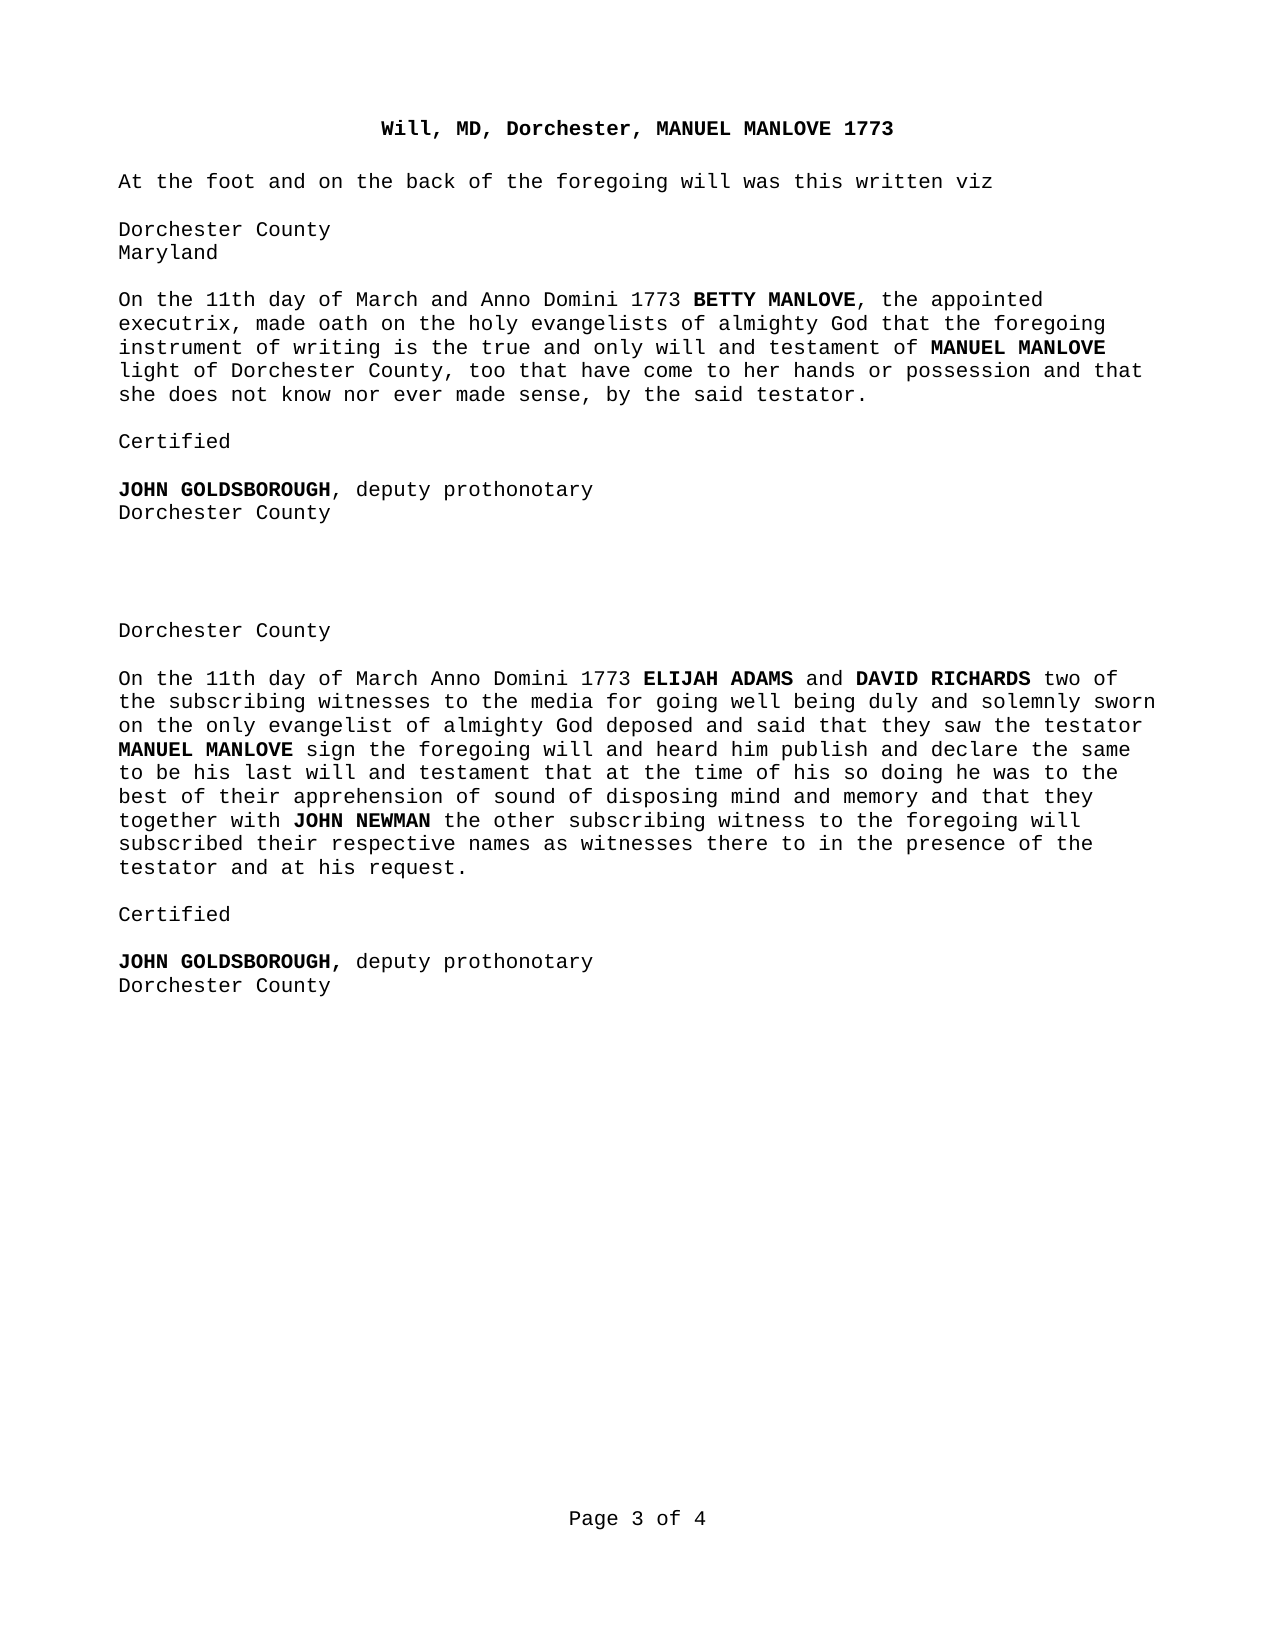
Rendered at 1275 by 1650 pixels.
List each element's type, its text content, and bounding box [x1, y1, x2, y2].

text Certified [118, 904, 1157, 928]
text On the 11th day of March and Anno Domini 1773 Betty Manlove, the appointed executrix, made oath on the holy evangelists of almighty God that the foregoing instrument of writing is the true and only will and testament of Manuel Manlove light of Dorchester County, too that have come to her hands or possession and that she does not know nor ever made sense, by the said testator. [118, 289, 1157, 408]
text Dorchester County [118, 621, 1157, 644]
text At the foot and on the back of the foregoing will was this written viz [118, 171, 1157, 195]
text Dorchester County [118, 975, 1157, 999]
text On the 11th day of March Anno Domini 1773 Elijah Adams and David Richards two of the subscribing witnesses to the media for going well being duly and solemnly sworn on the only evangelist of almighty God deposed and said that they saw the testator Manuel Manlove sign the foregoing will and heard him publish and declare the same to be his last will and testament that at the time of his so doing he was to the best of their apprehension of sound of disposing mind and memory and that they together with John Newman the other subscribing witness to the foregoing will subscribed their respective names as witnesses there to in the presence of the testator and at his request. [118, 668, 1157, 881]
text Dorchester County [118, 502, 1157, 526]
text Dorchester County [118, 218, 1157, 242]
text John Goldsborough, deputy prothonotary [118, 479, 1157, 502]
text John Goldsborough, deputy prothonotary [118, 952, 1157, 975]
text Maryland [118, 242, 1157, 266]
text Certified [118, 431, 1157, 455]
